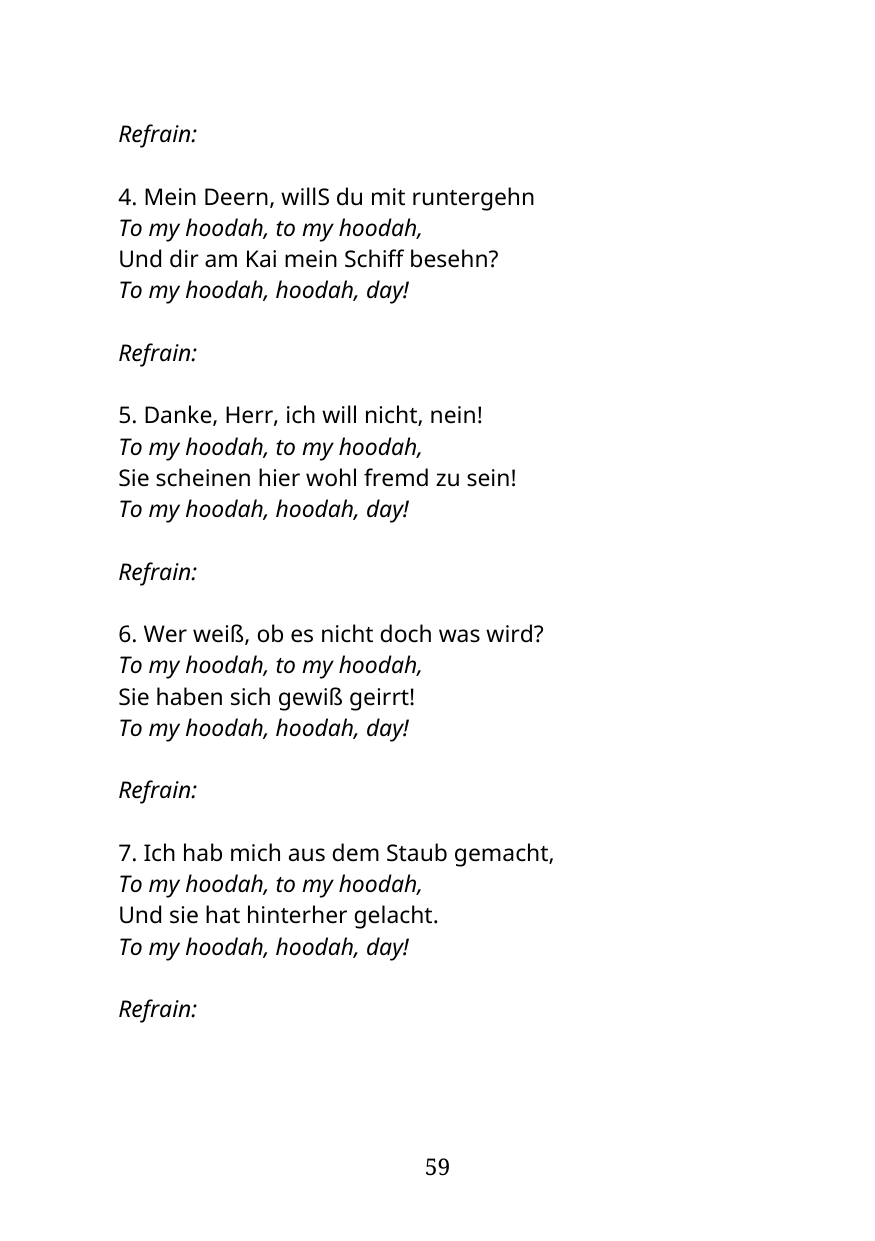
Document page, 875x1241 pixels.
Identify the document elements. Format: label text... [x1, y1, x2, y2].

text 5. Danke, Herr, ich will nicht, nein! To my hoodah, to my hoodah, Sie scheinen hier wohl fremd zu sein! To my hoodah, hoodah, day! [118, 399, 756, 524]
text 7. Ich hab mich aus dem Staub gemacht, To my hoodah, to my hoodah, Und sie hat hinterher gelacht. To my hoodah, hoodah, day! [118, 837, 756, 962]
text Refrain: [118, 993, 756, 1024]
text Refrain: [118, 556, 756, 587]
text Refrain: [118, 774, 756, 806]
text 6. Wer weiß, ob es nicht doch was wird? To my hoodah, to my hoodah, Sie haben sich gewiß geirrt! To my hoodah, hoodah, day! [118, 618, 756, 743]
text 4. Mein Deern, willS du mit runtergehn To my hoodah, to my hoodah, Und dir am Kai mein Schiff besehn? To my hoodah, hoodah, day! [118, 181, 756, 306]
text Refrain: [118, 118, 756, 149]
text Refrain: [118, 337, 756, 368]
